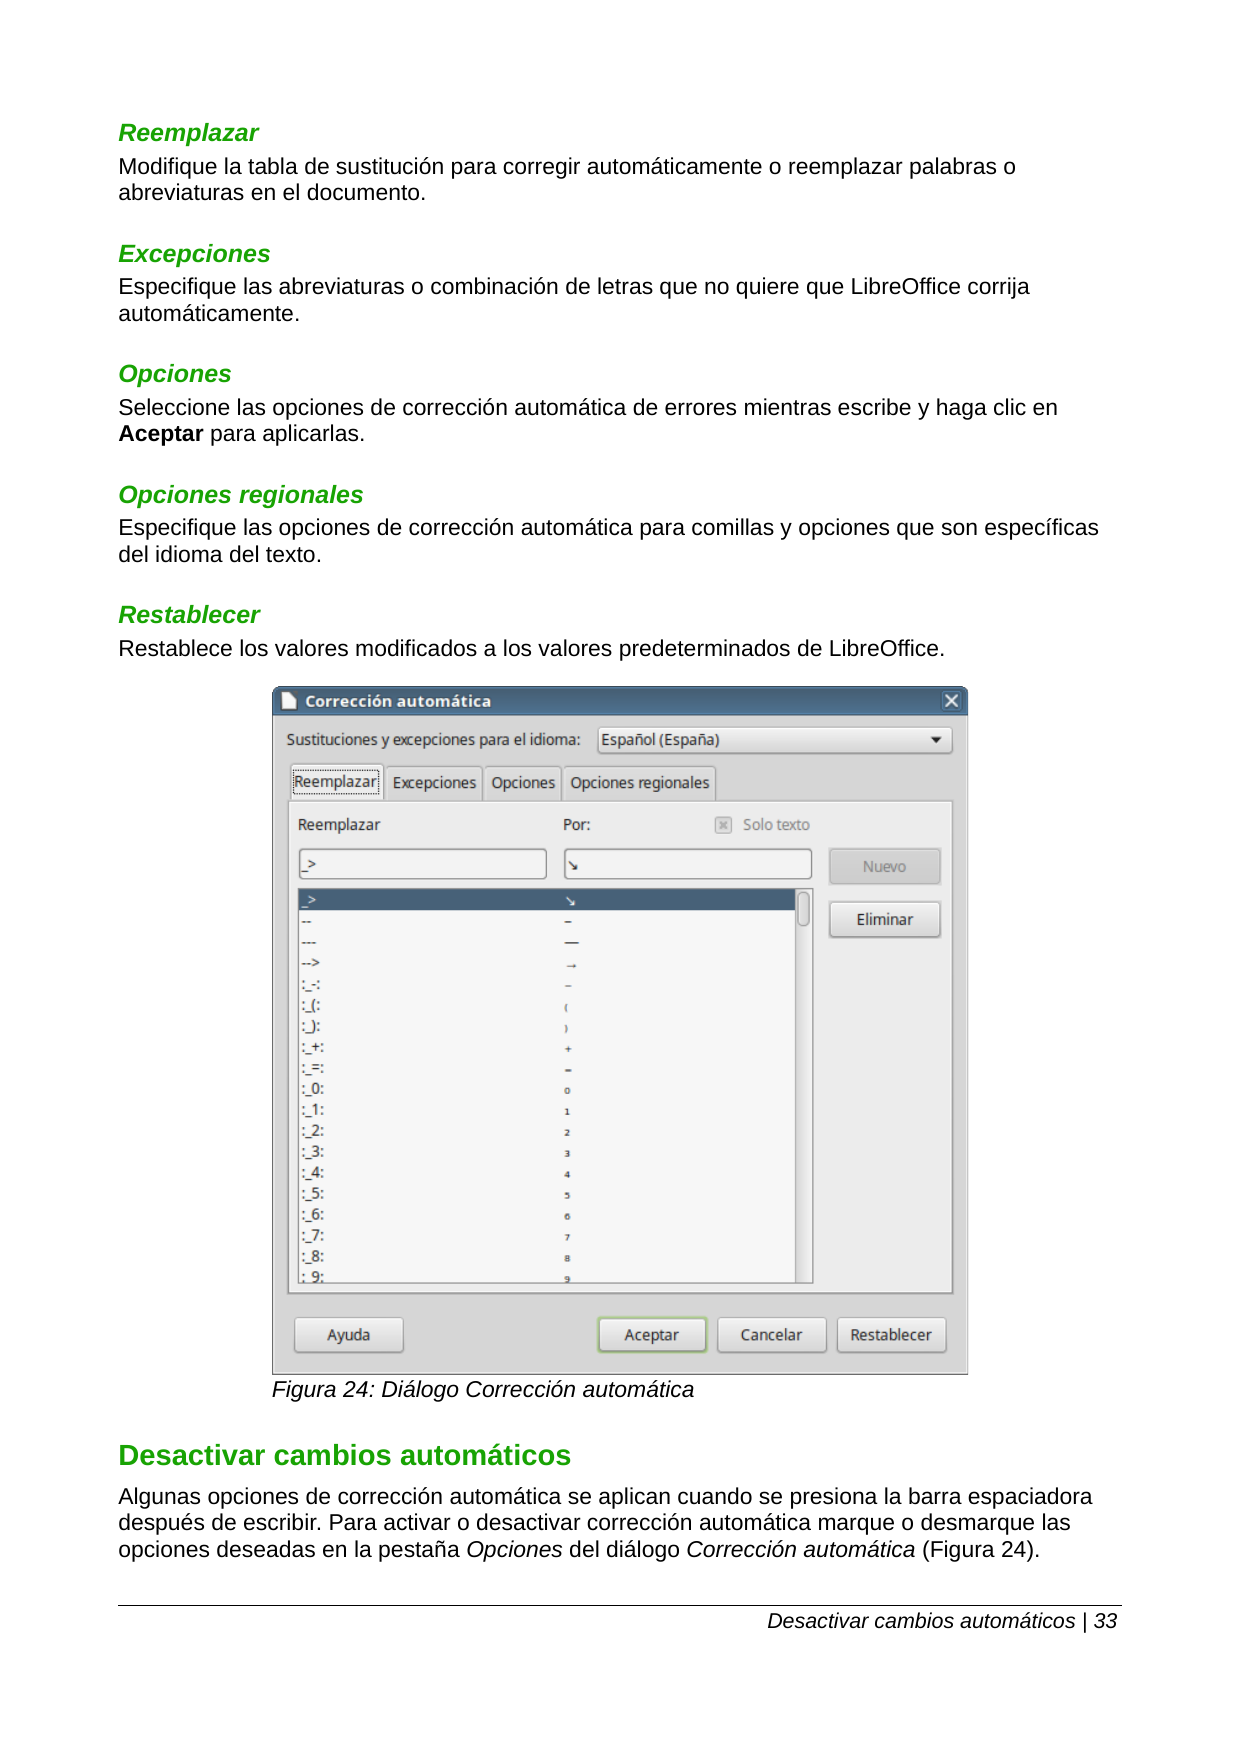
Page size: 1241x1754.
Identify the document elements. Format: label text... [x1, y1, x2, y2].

text Restablece los valores modificados a los valores predeterminados de LibreOffice. [118, 635, 1122, 661]
text Especifique las opciones de corrección automática para comillas y opciones que son específicas del idioma del texto. [118, 514, 1122, 567]
text Modifique la tabla de sustitución para corregir automáticamente o reemplazar palabras o abreviaturas en el documento. [118, 153, 1122, 206]
text Figura 24: Diálogo Corrección automática [272, 1375, 969, 1402]
subtitle Opciones [118, 359, 1122, 388]
subtitle Opciones regionales [118, 480, 1122, 508]
text Seleccione las opciones de corrección automática de errores mientras escribe y haga clic en Aceptar para aplicarlas. [118, 394, 1122, 447]
subtitle Restablecer [118, 600, 1122, 629]
text Especifique las abreviaturas o combinación de letras que no quiere que LibreOffice corrija automáticamente. [118, 273, 1122, 326]
subtitle Desactivar cambios automáticos [118, 1437, 1122, 1471]
subtitle Excepciones [118, 239, 1122, 267]
subtitle Reemplazar [118, 118, 1122, 147]
text Algunas opciones de corrección automática se aplican cuando se presiona la barra espaciadora después de escribir. Para activar o desactivar corrección automática marque o desmarque las opciones deseadas en la pestaña Opciones del diálogo Corrección automática (Figura 24). [118, 1483, 1122, 1562]
